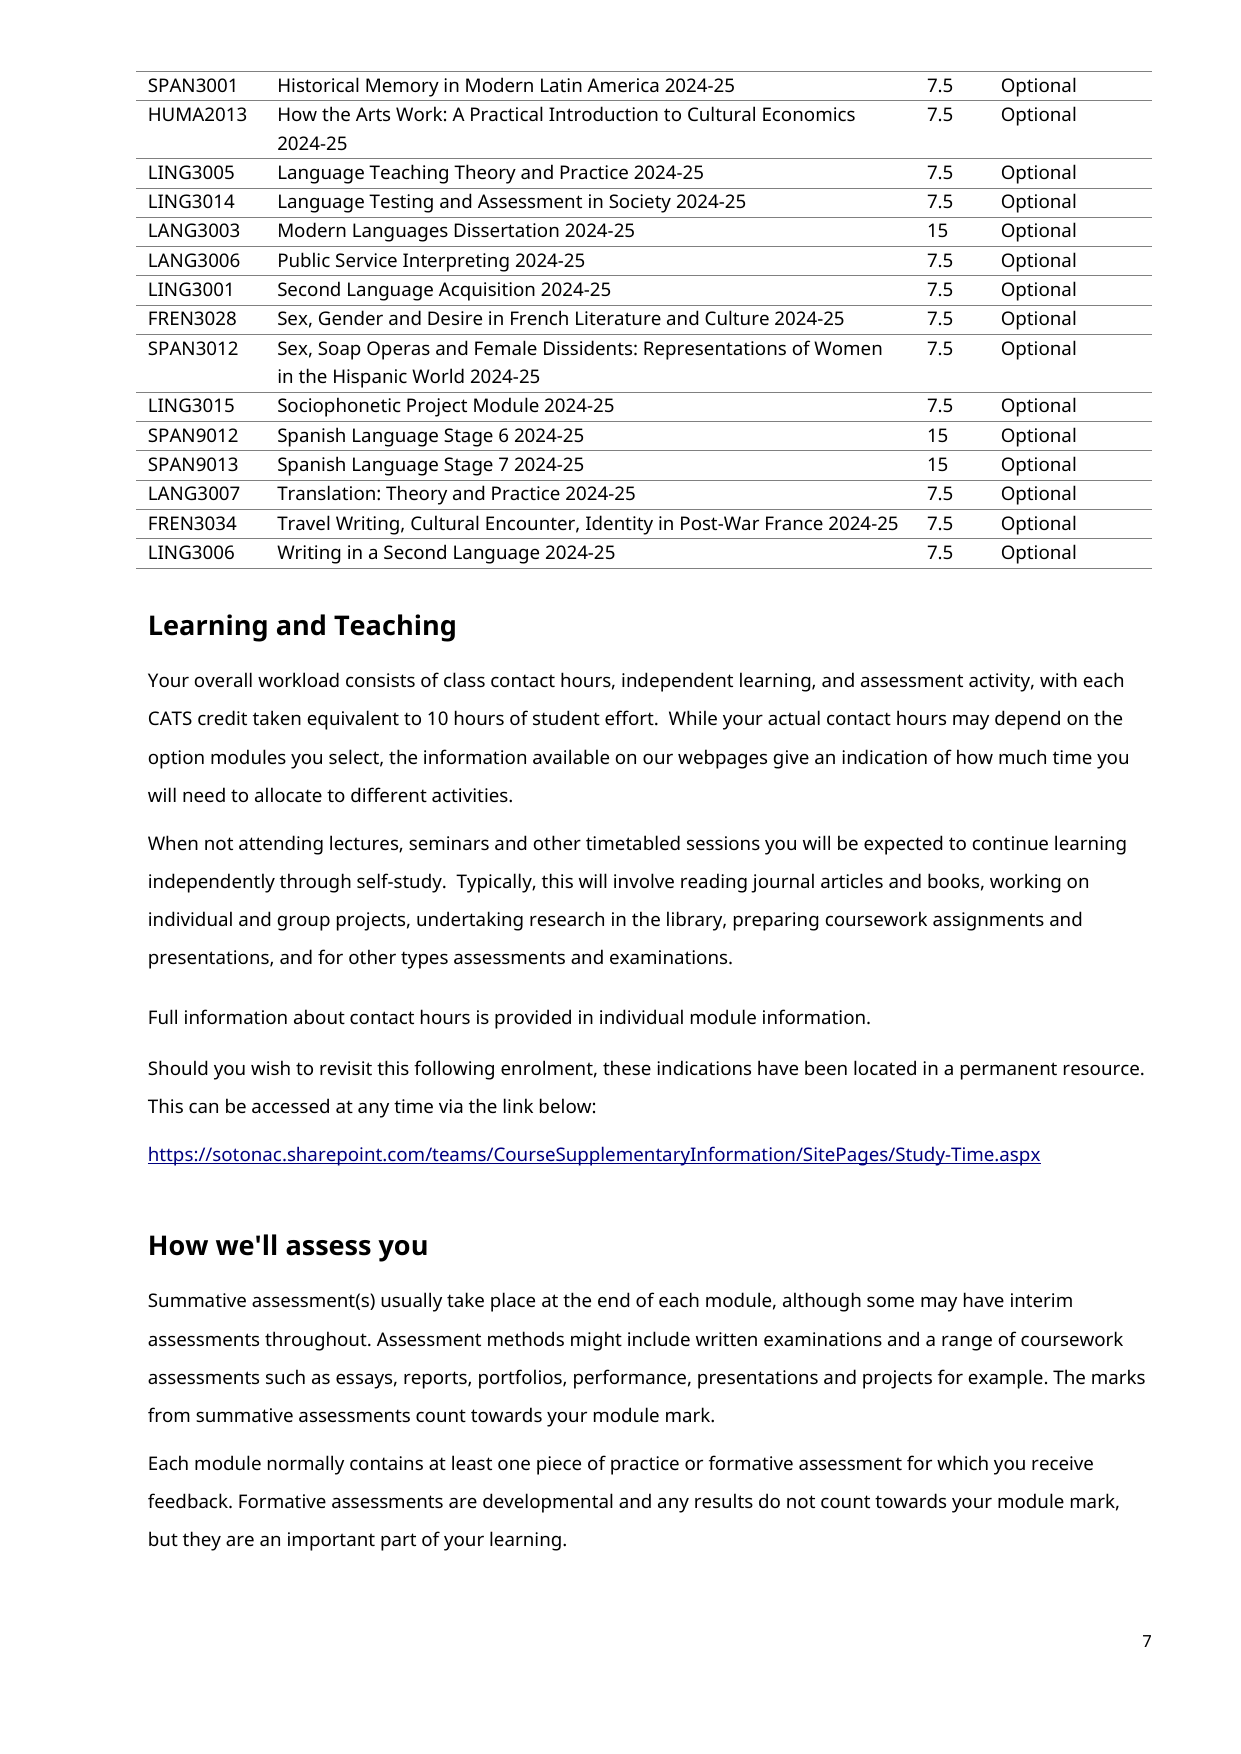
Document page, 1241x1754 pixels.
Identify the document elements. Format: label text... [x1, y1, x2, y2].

table_cell Optional [989, 306, 1152, 334]
subtitle How we'll assess you [148, 1226, 1152, 1263]
table_cell FREN3028 [136, 306, 266, 334]
table_cell LING3001 [136, 276, 266, 304]
table_cell Optional [989, 393, 1152, 421]
table_cell Optional [989, 451, 1152, 479]
table_cell Language Testing and Assessment in Society 2024-25 [266, 189, 916, 217]
table_cell Optional [989, 481, 1152, 509]
table_cell LANG3003 [136, 218, 266, 246]
table_cell SPAN3012 [136, 335, 266, 392]
table_cell Optional [989, 539, 1152, 567]
table_cell LING3014 [136, 189, 266, 217]
table_cell FREN3034 [136, 510, 266, 538]
table_cell SPAN9012 [136, 422, 266, 450]
table_cell 7.5 [916, 481, 989, 509]
table_cell 7.5 [916, 335, 989, 392]
table_cell Optional [989, 247, 1152, 275]
table_cell Optional [989, 218, 1152, 246]
table_cell SPAN9013 [136, 451, 266, 479]
table_cell 7.5 [916, 159, 989, 187]
text https://sotonac.sharepoint.com/teams/CourseSupplementaryInformation/SitePages/Study-Time.aspx [148, 1141, 1152, 1167]
table_cell Optional [989, 189, 1152, 217]
table_cell 15 [916, 451, 989, 479]
table_cell Optional [989, 159, 1152, 187]
text Your overall workload consists of class contact hours, independent learning, and assessment activity, with each CATS credit taken equivalent to 10 hours of student effort. While your actual contact hours may depend on the option modules you select, the information available on our webpages give an indication of how much time you will need to allocate to different activities. [148, 667, 1152, 808]
table_cell Sex, Gender and Desire in French Literature and Culture 2024-25 [266, 306, 916, 334]
table_cell Sociophonetic Project Module 2024-25 [266, 393, 916, 421]
table_cell Optional [989, 72, 1152, 100]
table_cell Spanish Language Stage 6 2024-25 [266, 422, 916, 450]
table_cell 7.5 [916, 72, 989, 100]
table_cell LANG3006 [136, 247, 266, 275]
table_cell Optional [989, 276, 1152, 304]
table_cell LING3015 [136, 393, 266, 421]
table_cell How the Arts Work: A Practical Introduction to Cultural Economics 2024-25 [266, 101, 916, 158]
subtitle Learning and Teaching [148, 606, 1152, 643]
table_cell 7.5 [916, 276, 989, 304]
text Full information about contact hours is provided in individual module information. [148, 1004, 1152, 1030]
table_cell 7.5 [916, 306, 989, 334]
table_cell Travel Writing, Cultural Encounter, Identity in Post-War France 2024-25 [266, 510, 916, 538]
table_cell Historical Memory in Modern Latin America 2024-25 [266, 72, 916, 100]
table_cell Translation: Theory and Practice 2024-25 [266, 481, 916, 509]
table_cell Sex, Soap Operas and Female Dissidents: Representations of Women in the Hispanic World 2024-25 [266, 335, 916, 392]
table_cell Writing in a Second Language 2024-25 [266, 539, 916, 567]
table_cell LING3006 [136, 539, 266, 567]
table_cell Spanish Language Stage 7 2024-25 [266, 451, 916, 479]
table_cell Optional [989, 335, 1152, 392]
table_cell Second Language Acquisition 2024-25 [266, 276, 916, 304]
table_cell LING3005 [136, 159, 266, 187]
text Summative assessment(s) usually take place at the end of each module, although some may have interim assessments throughout. Assessment methods might include written examinations and a range of coursework assessments such as essays, reports, portfolios, performance, presentations and projects for example. The marks from summative assessments count towards your module mark. [148, 1288, 1152, 1428]
table_cell SPAN3001 [136, 72, 266, 100]
table_cell Modern Languages Dissertation 2024-25 [266, 218, 916, 246]
table_cell 7.5 [916, 189, 989, 217]
text Each module normally contains at least one piece of practice or formative assessment for which you receive feedback. Formative assessments are developmental and any results do not count towards your module mark, but they are an important part of your learning. [148, 1450, 1152, 1552]
table_cell HUMA2013 [136, 101, 266, 158]
table_cell 7.5 [916, 247, 989, 275]
table_cell Language Teaching Theory and Practice 2024-25 [266, 159, 916, 187]
table_cell 7.5 [916, 539, 989, 567]
table_cell 7.5 [916, 510, 989, 538]
table_cell Optional [989, 101, 1152, 158]
table_cell 15 [916, 422, 989, 450]
table_cell Optional [989, 510, 1152, 538]
table_cell 7.5 [916, 101, 989, 158]
table_cell LANG3007 [136, 481, 266, 509]
table_cell 15 [916, 218, 989, 246]
table_cell 7.5 [916, 393, 989, 421]
table_cell Optional [989, 422, 1152, 450]
text When not attending lectures, seminars and other timetabled sessions you will be expected to continue learning independently through self-study. Typically, this will involve reading journal articles and books, working on individual and group projects, undertaking research in the library, preparing coursework assignments and presentations, and for other types assessments and examinations. [148, 830, 1152, 970]
table_cell Public Service Interpreting 2024-25 [266, 247, 916, 275]
text Should you wish to revisit this following enrolment, these indications have been located in a permanent resource. This can be accessed at any time via the link below: [148, 1055, 1152, 1119]
